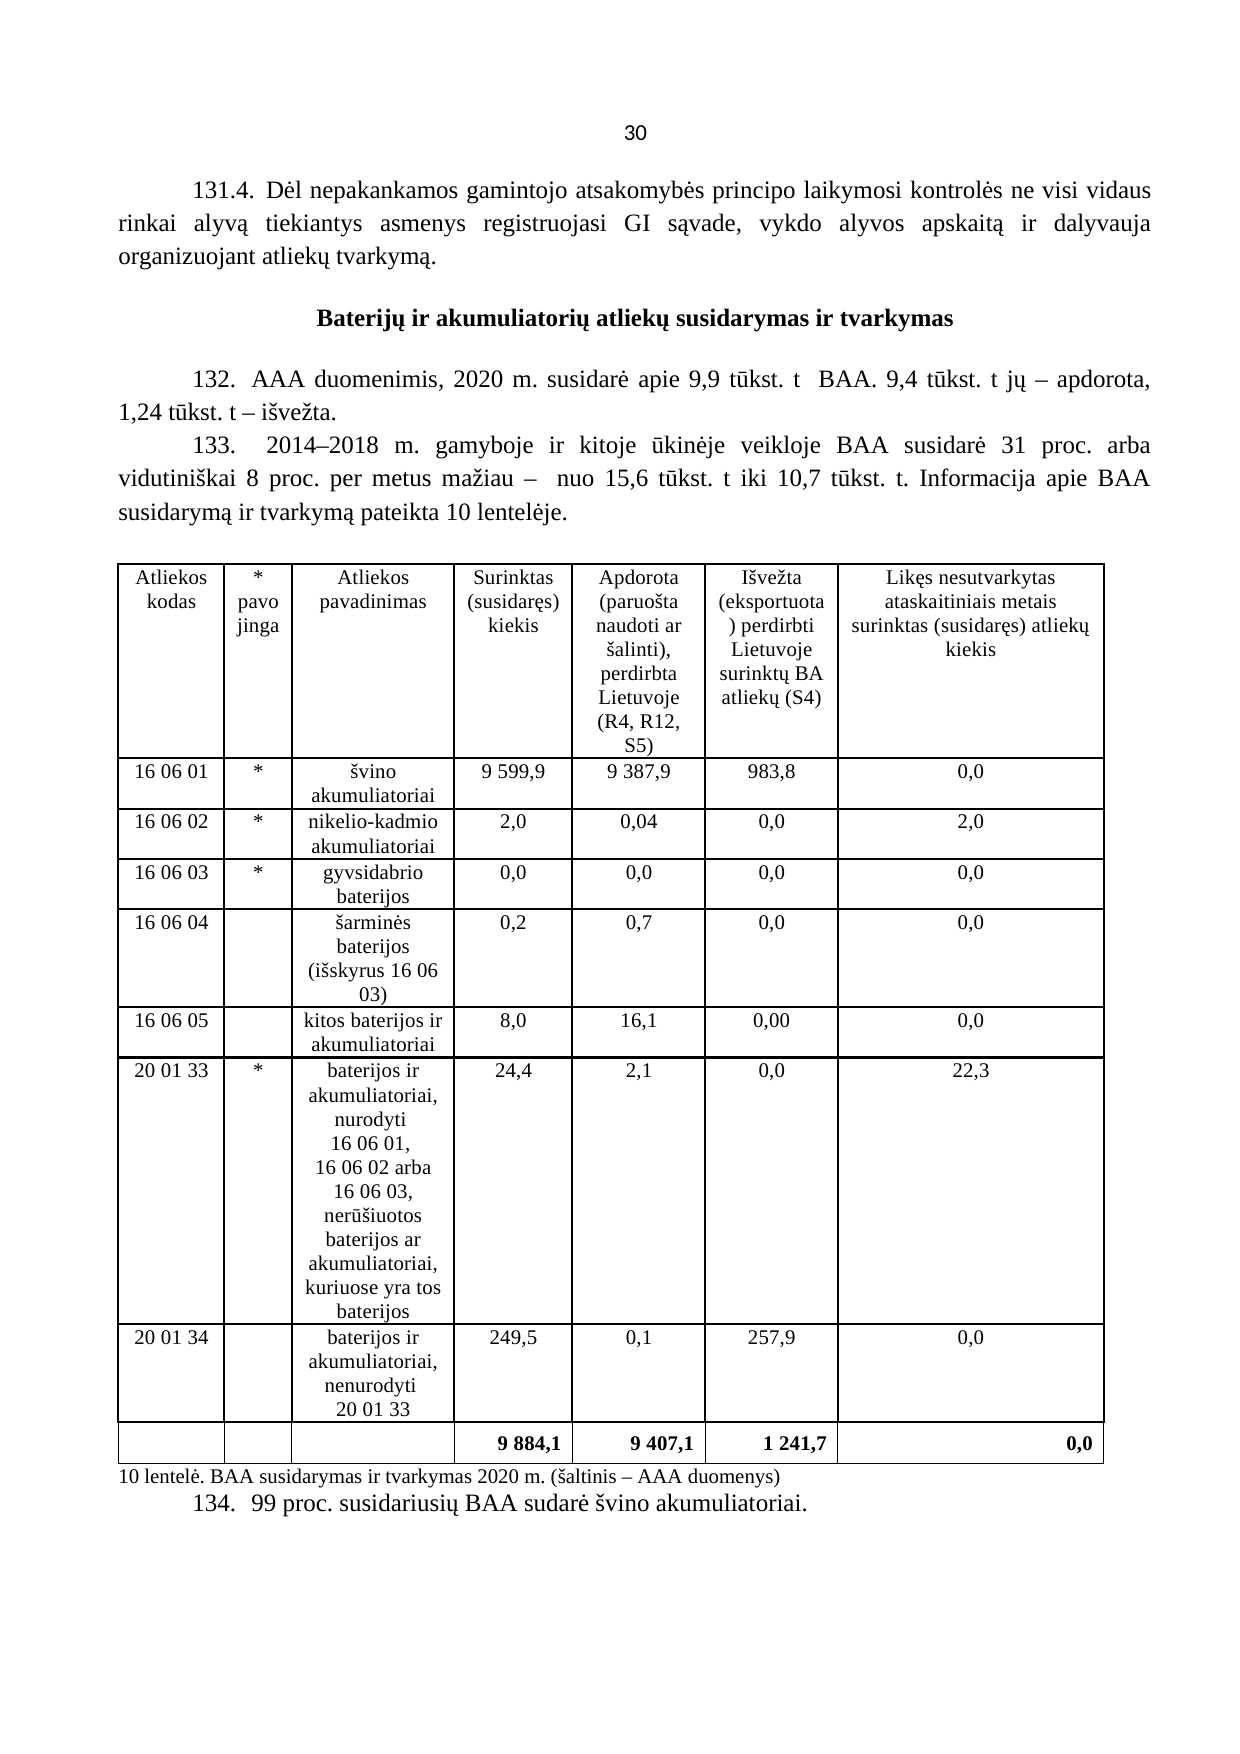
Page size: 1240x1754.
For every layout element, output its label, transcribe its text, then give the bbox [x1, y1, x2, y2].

table_cell 0,0 [706, 910, 837, 1006]
table_cell 2,1 [573, 1059, 704, 1323]
table_cell 16,1 [573, 1008, 704, 1056]
table_cell 983,8 [706, 759, 837, 807]
table_cell baterijos ir akumuliatoriai, nurodyti 16 06 01, 16 06 02 arba 16 06 03, nerūšiuotos baterijos ar akumuliatoriai, kuriuose yra tos baterijos [293, 1059, 453, 1323]
table_cell [225, 1423, 291, 1463]
table_header Išvežta (eksportuota) perdirbti Lietuvoje surinktų BA atliekų (S4) [706, 565, 837, 757]
table_cell 1 241,7 [706, 1423, 837, 1463]
table_cell 0,2 [455, 910, 571, 1006]
table_header Atliekos kodas [119, 565, 223, 757]
table_cell baterijos ir akumuliatoriai, nenurodyti 20 01 33 [293, 1325, 453, 1421]
table_cell 16 06 05 [119, 1008, 223, 1056]
text 131.4. Dėl nepakankamos gamintojo atsakomybės principo laikymosi kontrolės ne visi vidaus rinkai alyvą tiekiantys asmenys registruojasi GI sąvade, vykdo alyvos apskaitą ir dalyvauja organizuojant atliekų tvarkymą. [118, 175, 1152, 270]
table_header * pavojinga [225, 565, 291, 757]
table_cell 0,04 [573, 810, 704, 858]
table_cell 0,0 [839, 910, 1103, 1006]
text 134. 99 proc. susidariusių BAA sudarė švino akumuliatoriai. [118, 1488, 1152, 1517]
table_cell * [225, 1059, 291, 1323]
table_cell 2,0 [455, 810, 571, 858]
table_cell 0,0 [838, 1423, 1103, 1463]
table_cell 16 06 03 [119, 860, 223, 908]
table_cell 16 06 01 [119, 759, 223, 807]
table_cell gyvsidabrio baterijos [293, 860, 453, 908]
table_cell 0,0 [573, 860, 704, 908]
table_cell šarminės baterijos (išskyrus 16 06 03) [293, 910, 453, 1006]
table_cell 0,0 [839, 1325, 1103, 1421]
table_cell 0,0 [706, 810, 837, 858]
table_cell 0,0 [839, 860, 1103, 908]
table_cell 24,4 [455, 1059, 571, 1323]
table_cell * [225, 759, 291, 807]
table_cell 16 06 04 [119, 910, 223, 1006]
table_cell [119, 1423, 224, 1463]
table_header Likęs nesutvarkytas ataskaitiniais metais surinktas (susidaręs) atliekų kiekis [839, 565, 1103, 757]
text Baterijų ir akumuliatorių atliekų susidarymas ir tvarkymas [118, 303, 1152, 331]
table_cell [225, 1008, 291, 1056]
table_cell 0,0 [706, 860, 837, 908]
table_cell 249,5 [455, 1325, 571, 1421]
table_header Atliekos pavadinimas [293, 565, 453, 757]
text 133. 2014–2018 m. gamyboje ir kitoje ūkinėje veikloje BAA susidarė 31 proc. arba vidutiniškai 8 proc. per metus mažiau – nuo 15,6 tūkst. t iki 10,7 tūkst. t. Informacija apie BAA susidarymą ir tvarkymą pateikta 10 lentelėje. [118, 431, 1152, 525]
table_cell 9 407,1 [573, 1423, 705, 1463]
table_cell 0,00 [706, 1008, 837, 1056]
table_cell švino akumuliatoriai [293, 759, 453, 807]
table_cell 0,7 [573, 910, 704, 1006]
table_cell 22,3 [839, 1059, 1103, 1323]
table_cell kitos baterijos ir akumuliatoriai [293, 1008, 453, 1056]
table_cell 0,0 [839, 1008, 1103, 1056]
table_cell [225, 910, 291, 1006]
table_cell [225, 1325, 291, 1421]
table_cell 20 01 33 [119, 1059, 223, 1323]
table_cell 16 06 02 [119, 810, 223, 858]
table_cell nikelio-kadmio akumuliatoriai [293, 810, 453, 858]
table_cell 9 884,1 [455, 1423, 572, 1463]
table_header Apdorota (paruošta naudoti ar šalinti), perdirbta Lietuvoje (R4, R12, S5) [573, 565, 704, 757]
text 10 lentelė. BAA susidarymas ir tvarkymas 2020 m. (šaltinis – AAA duomenys) [118, 1464, 1152, 1488]
table_cell * [225, 860, 291, 908]
table_cell 0,0 [839, 759, 1103, 807]
table_cell 9 599,9 [455, 759, 571, 807]
table_cell * [225, 810, 291, 858]
table_cell 8,0 [455, 1008, 571, 1056]
table_cell 0,1 [573, 1325, 704, 1421]
table_header Surinktas (susidaręs) kiekis [455, 565, 571, 757]
table_cell 0,0 [706, 1059, 837, 1323]
table_cell 2,0 [839, 810, 1103, 858]
table_cell 0,0 [455, 860, 571, 908]
table_cell [292, 1423, 454, 1463]
text 132. AAA duomenimis, 2020 m. susidarė apie 9,9 tūkst. t BAA. 9,4 tūkst. t jų – apdorota, 1,24 tūkst. t – išvežta. [118, 364, 1152, 426]
table_cell 257,9 [706, 1325, 837, 1421]
table_cell 20 01 34 [119, 1325, 223, 1421]
table_cell 9 387,9 [573, 759, 704, 807]
